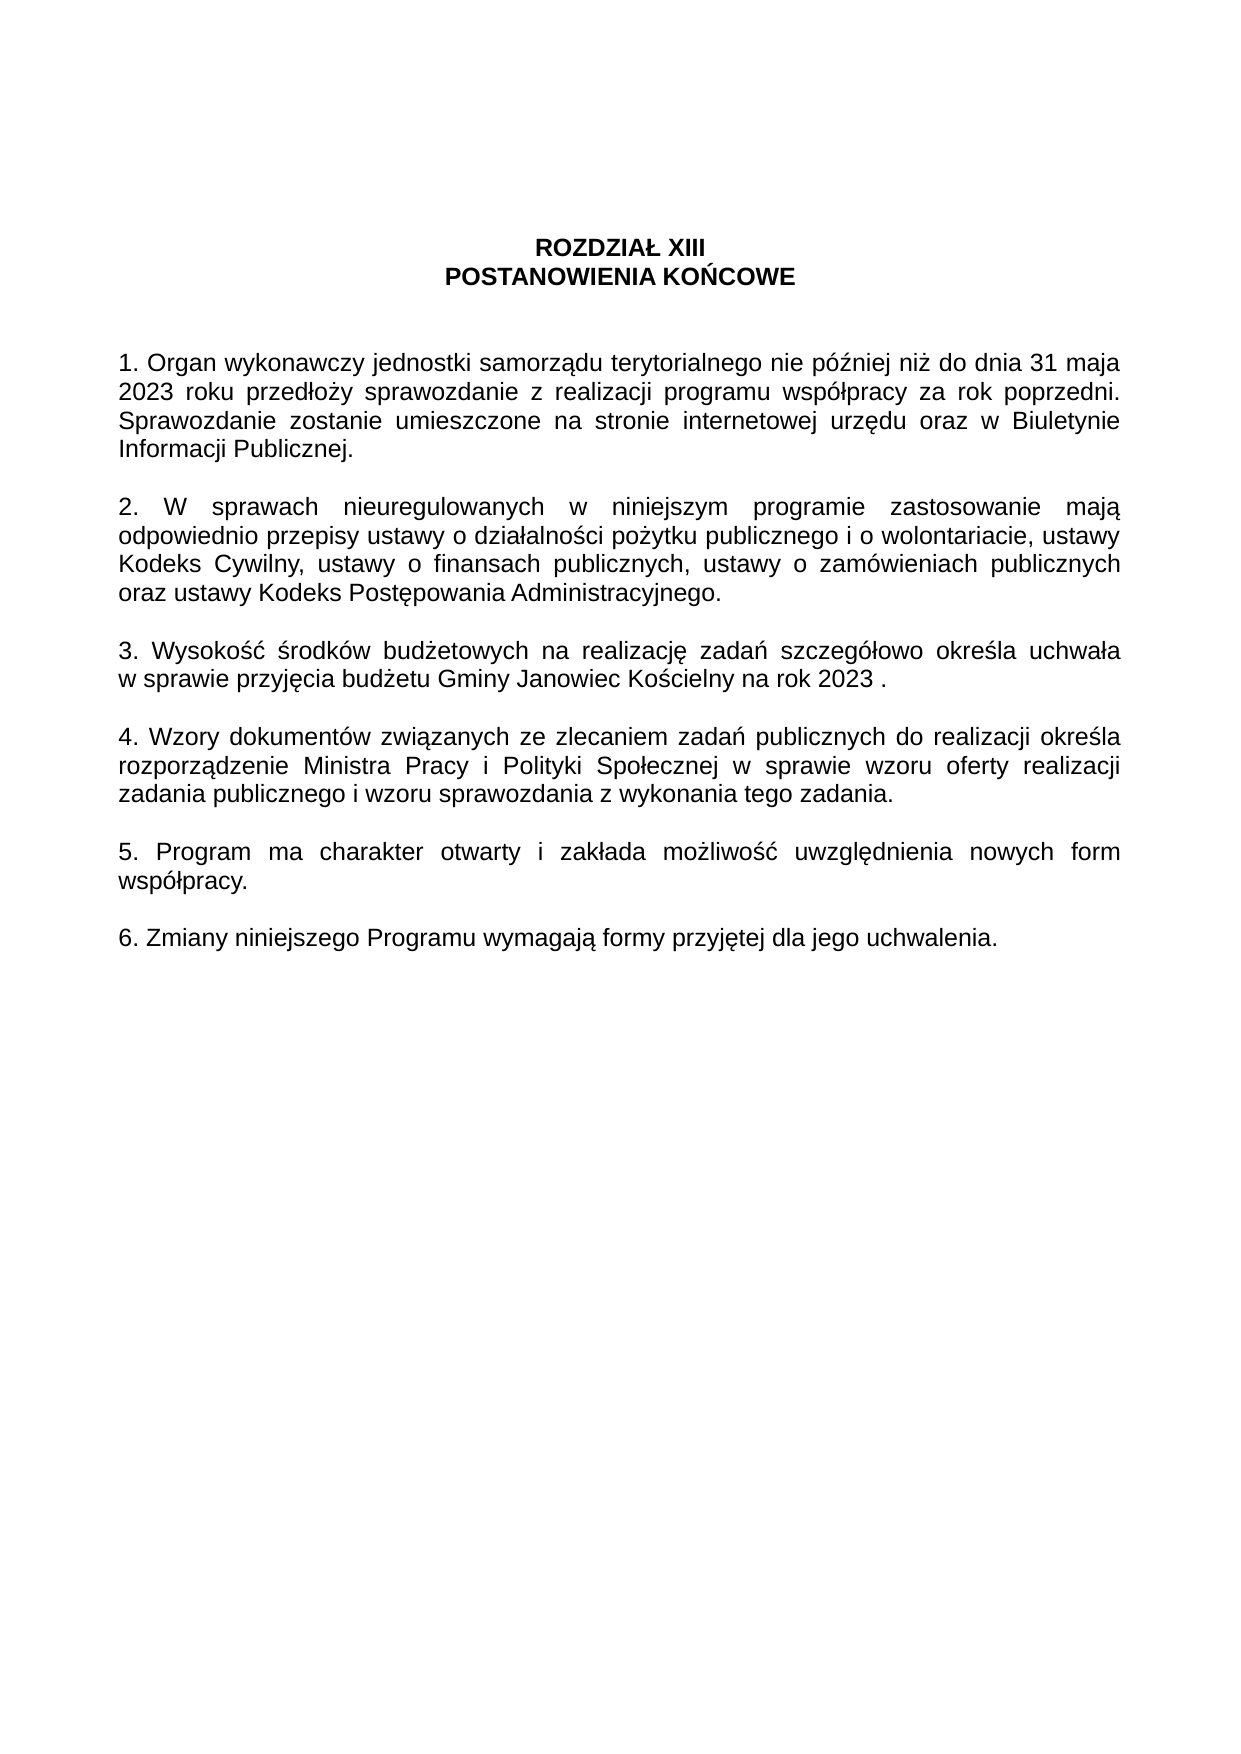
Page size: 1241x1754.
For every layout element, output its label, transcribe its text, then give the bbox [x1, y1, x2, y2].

text 6. Zmiany niniejszego Programu wymagają formy przyjętej dla jego uchwalenia. [118, 923, 1122, 952]
text 1. Organ wykonawczy jednostki samorządu terytorialnego nie później niż do dnia 31 maja 2023 roku przedłoży sprawozdanie z realizacji programu współpracy za rok poprzedni. Sprawozdanie zostanie umieszczone na stronie internetowej urzędu oraz w Biuletynie Informacji Publicznej. [118, 348, 1122, 463]
text 3. Wysokość środków budżetowych na realizację zadań szczegółowo określa uchwała w sprawie przyjęcia budżetu Gminy Janowiec Kościelny na rok 2023 . [118, 636, 1122, 693]
text 4. Wzory dokumentów związanych ze zlecaniem zadań publicznych do realizacji określa rozporządzenie Ministra Pracy i Polityki Społecznej w sprawie wzoru oferty realizacji zadania publicznego i wzoru sprawozdania z wykonania tego zadania. [118, 722, 1122, 808]
text ROZDZIAŁ XIII POSTANOWIENIA KOŃCOWE [118, 233, 1122, 291]
text 5. Program ma charakter otwarty i zakłada możliwość uwzględnienia nowych form współpracy. [118, 837, 1122, 894]
text 2. W sprawach nieuregulowanych w niniejszym programie zastosowanie mają odpowiednio przepisy ustawy o działalności pożytku publicznego i o wolontariacie, ustawy Kodeks Cywilny, ustawy o finansach publicznych, ustawy o zamówieniach publicznych oraz ustawy Kodeks Postępowania Administracyjnego. [118, 463, 1122, 607]
